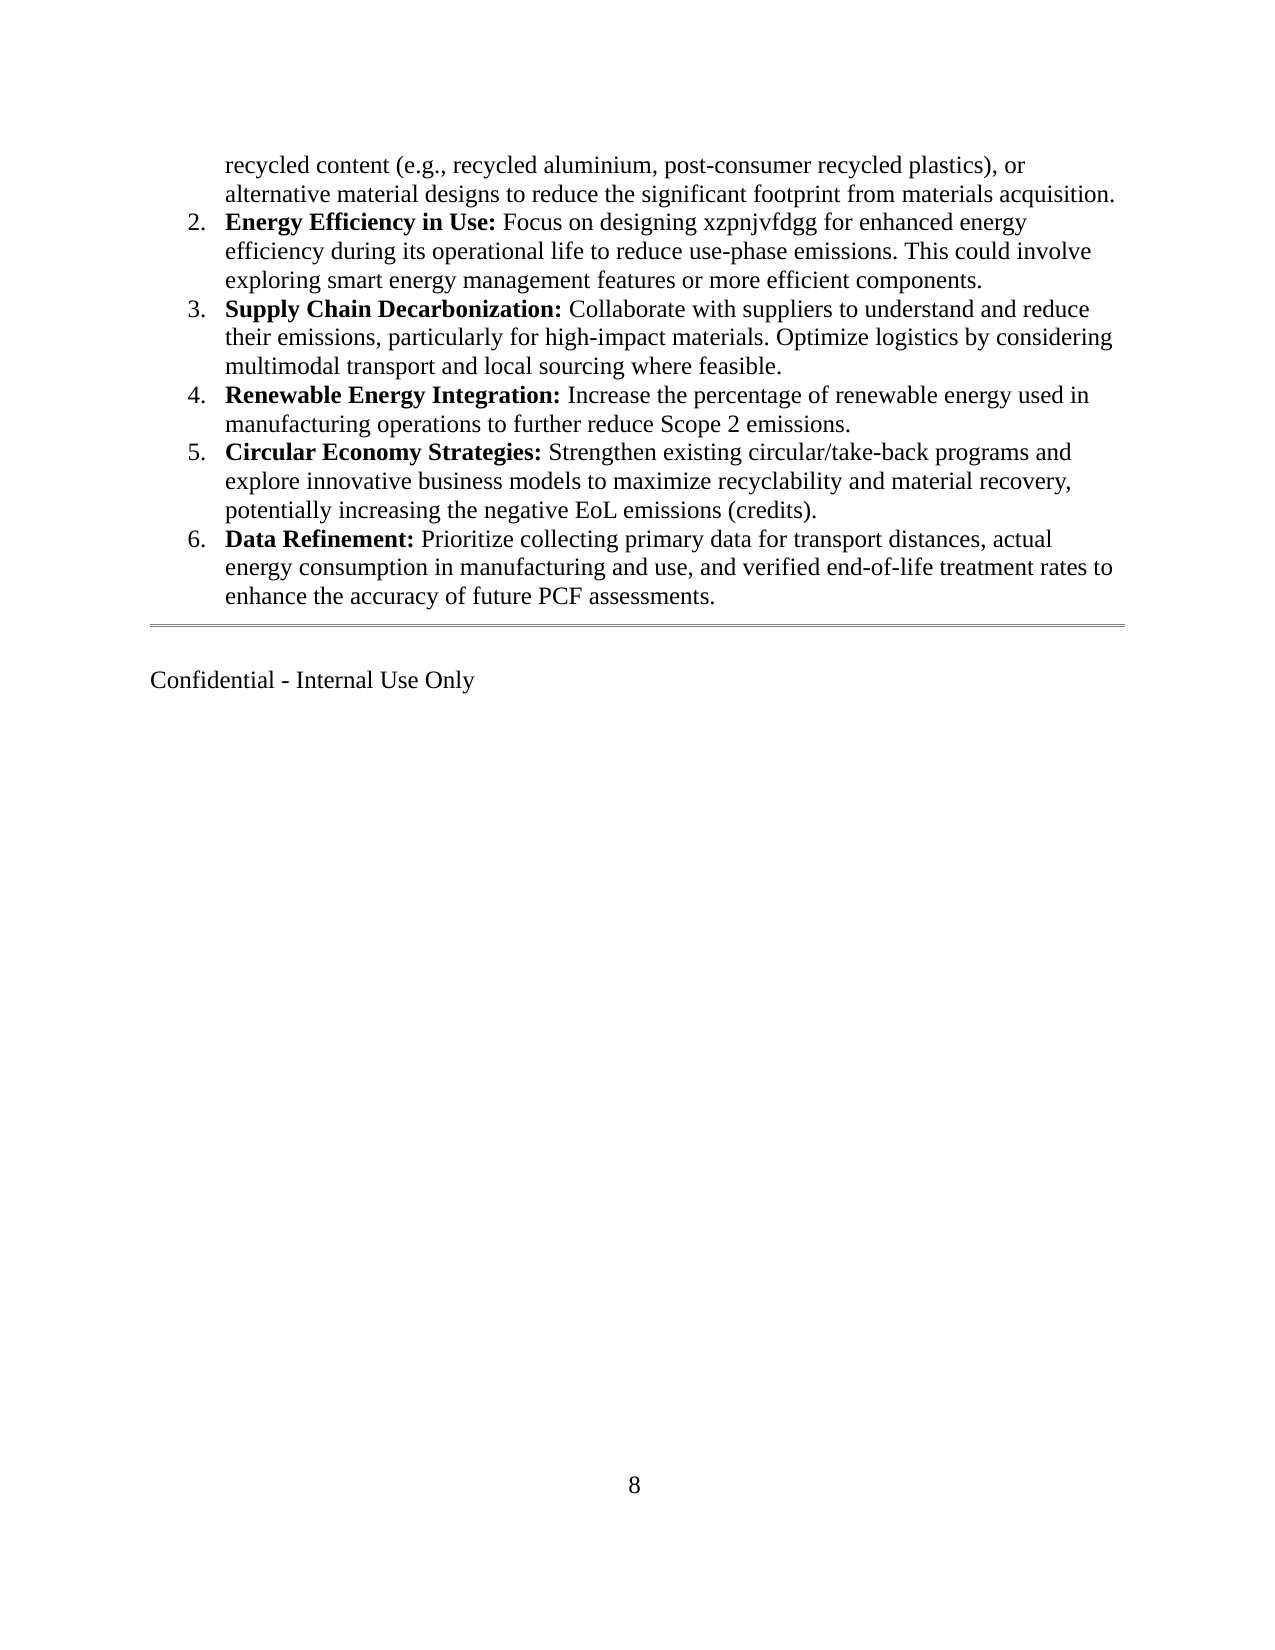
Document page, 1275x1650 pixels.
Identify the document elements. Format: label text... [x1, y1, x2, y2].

list Energy Efficiency in Use: Focus on designing xzpnjvfdgg for enhanced energy efficiency during its operational life to reduce use-phase emissions. This could involve exploring smart energy management features or more efficient components. [187, 207, 1125, 294]
list Data Refinement: Prioritize collecting primary data for transport distances, actual energy consumption in manufacturing and use, and verified end-of-life treatment rates to enhance the accuracy of future PCF assessments. [187, 524, 1125, 610]
list Circular Economy Strategies: Strengthen existing circular/take-back programs and explore innovative business models to maximize recyclability and material recovery, potentially increasing the negative EoL emissions (credits). [187, 437, 1125, 524]
text Confidential - Internal Use Only [150, 665, 1125, 694]
list Renewable Energy Integration: Increase the percentage of renewable energy used in manufacturing operations to further reduce Scope 2 emissions. [187, 380, 1125, 437]
list recycled content (e.g., recycled aluminium, post-consumer recycled plastics), or alternative material designs to reduce the significant footprint from materials acquisition. [187, 150, 1125, 207]
list Supply Chain Decarbonization: Collaborate with suppliers to understand and reduce their emissions, particularly for high-impact materials. Optimize logistics by considering multimodal transport and local sourcing where feasible. [187, 294, 1125, 380]
